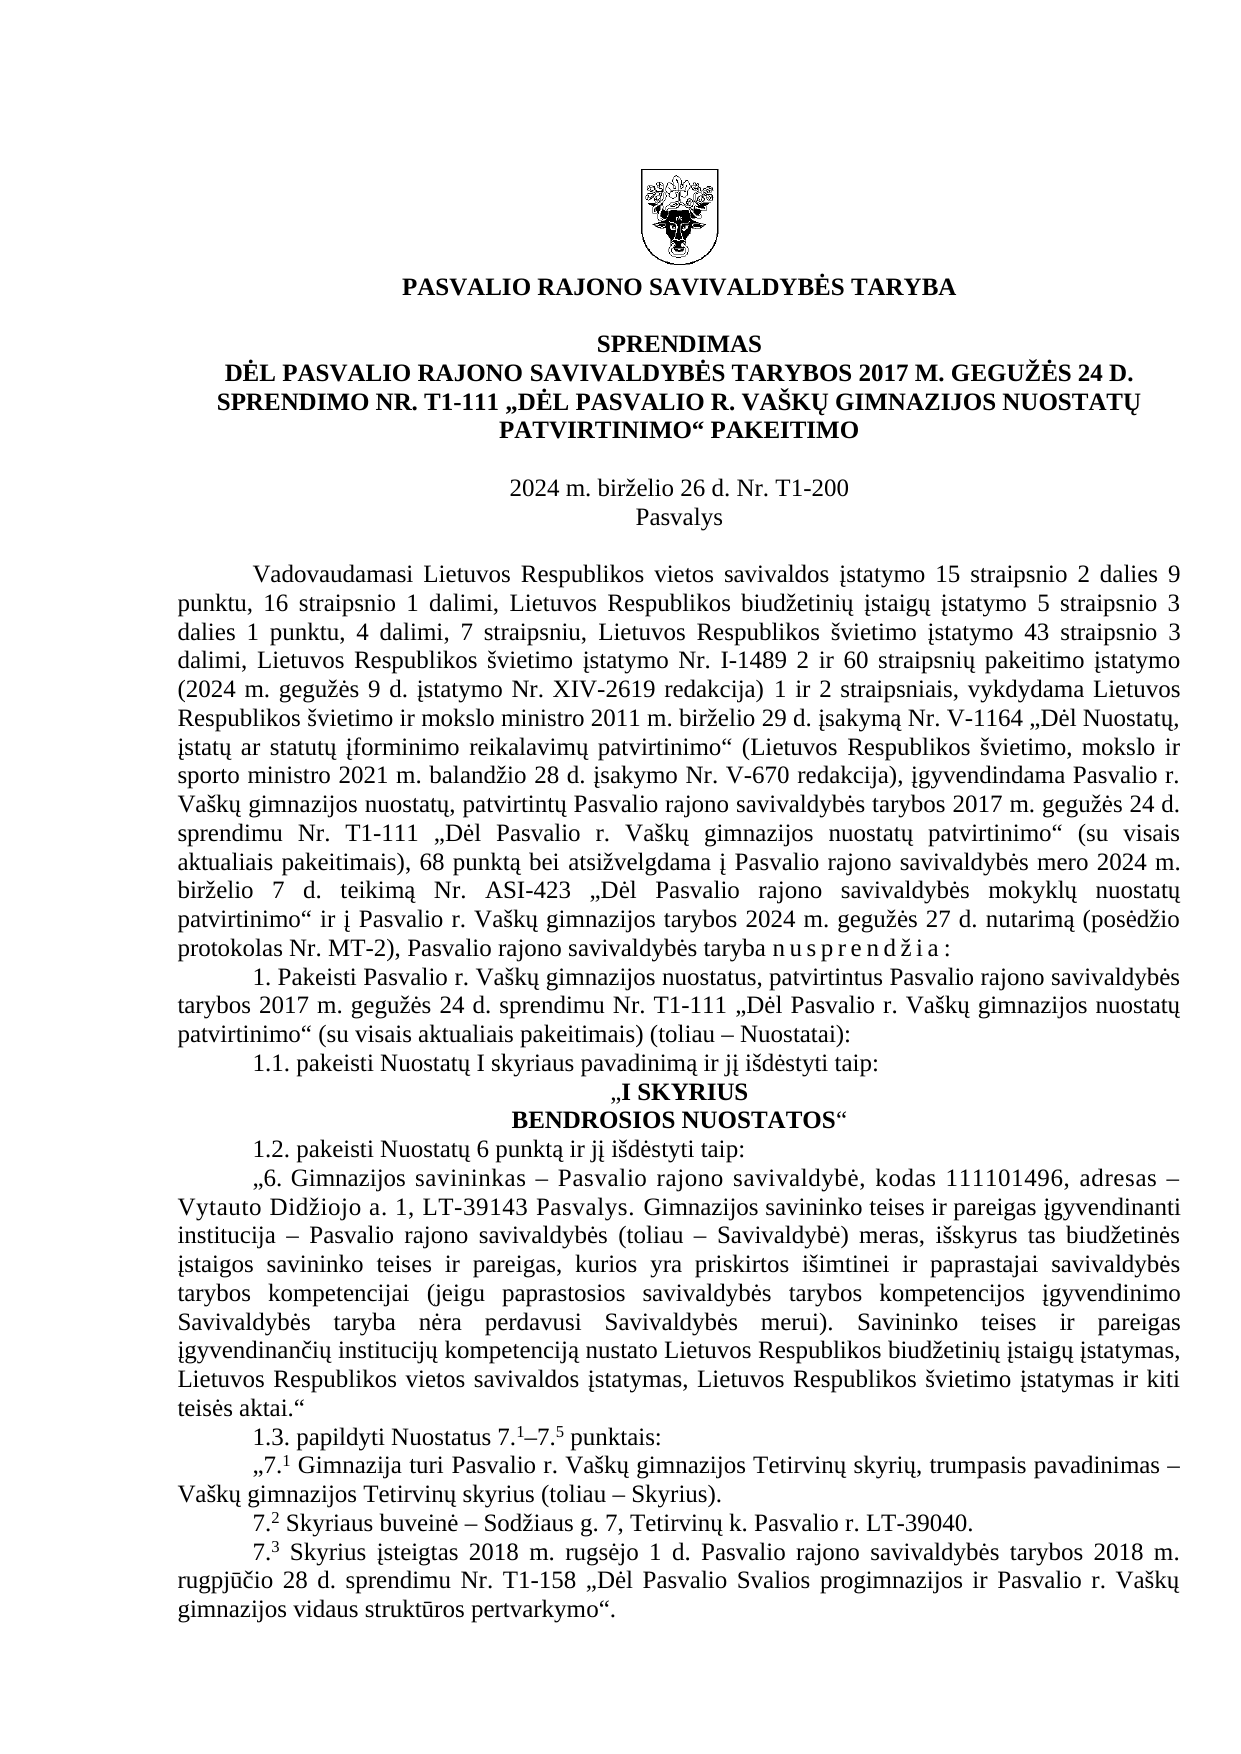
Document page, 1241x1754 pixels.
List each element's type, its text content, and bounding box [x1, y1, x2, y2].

text 2024 m. birželio 26 d. Nr. T1-200 [177, 473, 1181, 502]
text Sprendimas [177, 329, 1181, 358]
text Pasvalys [177, 502, 1181, 531]
text BENDROSIOS NUOSTATOS“ [177, 1106, 1181, 1134]
text 1.2. pakeisti Nuostatų 6 punktą ir jį išdėstyti taip: [177, 1134, 1181, 1163]
text 1.3. papildyti Nuostatus 7.1–7.5 punktais: [177, 1422, 1181, 1451]
text „I SKYRIUS [177, 1077, 1181, 1106]
text „7.1 Gimnazija turi Pasvalio r. Vaškų gimnazijos Tetirvinų skyrių, trumpasis pavadinimas – Vaškų gimnazijos Tetirvinų skyrius (toliau – Skyrius). [177, 1451, 1181, 1508]
text „6. Gimnazijos savininkas – Pasvalio rajono savivaldybė, kodas 111101496, adresas – Vytauto Didžiojo a. 1, LT-39143 Pasvalys. Gimnazijos savininko teises ir pareigas įgyvendinanti institucija – Pasvalio rajono savivaldybės (toliau – Savivaldybė) meras, išskyrus tas biudžetinės įstaigos savininko teises ir pareigas, kurios yra priskirtos išimtinei ir paprastajai savivaldybės tarybos kompetencijai (jeigu paprastosios savivaldybės tarybos kompetencijos įgyvendinimo Savivaldybės taryba nėra perdavusi Savivaldybės merui). Savininko teises ir pareigas įgyvendinančių institucijų kompetenciją nustato Lietuvos Respublikos biudžetinių įstaigų įstatymas, Lietuvos Respublikos vietos savivaldos įstatymas, Lietuvos Respublikos švietimo įstatymas ir kiti teisės aktai.“ [177, 1163, 1181, 1422]
text 7.3 Skyrius įsteigtas 2018 m. rugsėjo 1 d. Pasvalio rajono savivaldybės tarybos 2018 m. rugpjūčio 28 d. sprendimu Nr. T1-158 „Dėl Pasvalio Svalios progimnazijos ir Pasvalio r. Vaškų gimnazijos vidaus struktūros pertvarkymo“. [177, 1537, 1181, 1623]
text Vadovaudamasi Lietuvos Respublikos vietos savivaldos įstatymo 15 straipsnio 2 dalies 9 punktu, 16 straipsnio 1 dalimi, Lietuvos Respublikos biudžetinių įstaigų įstatymo 5 straipsnio 3 dalies 1 punktu, 4 dalimi, 7 straipsniu, Lietuvos Respublikos švietimo įstatymo 43 straipsnio 3 dalimi, Lietuvos Respublikos švietimo įstatymo Nr. I-1489 2 ir 60 straipsnių pakeitimo įstatymo (2024 m. gegužės 9 d. įstatymo Nr. XIV-2619 redakcija) 1 ir 2 straipsniais, vykdydama Lietuvos Respublikos švietimo ir mokslo ministro 2011 m. birželio 29 d. įsakymą Nr. V-1164 „Dėl Nuostatų, įstatų ar statutų įforminimo reikalavimų patvirtinimo“ (Lietuvos Respublikos švietimo, mokslo ir sporto ministro 2021 m. balandžio 28 d. įsakymo Nr. V-670 redakcija), įgyvendindama Pasvalio r. Vaškų gimnazijos nuostatų, patvirtintų Pasvalio rajono savivaldybės tarybos 2017 m. gegužės 24 d. sprendimu Nr. T1-111 „Dėl Pasvalio r. Vaškų gimnazijos nuostatų patvirtinimo“ (su visais aktualiais pakeitimais), 68 punktą bei atsižvelgdama į Pasvalio rajono savivaldybės mero 2024 m. birželio 7 d. teikimą Nr. ASI-423 „Dėl Pasvalio rajono savivaldybės mokyklų nuostatų patvirtinimo“ ir į Pasvalio r. Vaškų gimnazijos tarybos 2024 m. gegužės 27 d. nutarimą (posėdžio protokolas Nr. MT-2), Pasvalio rajono savivaldybės taryba nusprendžia: [177, 559, 1181, 962]
text Pasvalio rajono savivaldybės taryba [177, 272, 1181, 301]
text 1. Pakeisti Pasvalio r. Vaškų gimnazijos nuostatus, patvirtintus Pasvalio rajono savivaldybės tarybos 2017 m. gegužės 24 d. sprendimu Nr. T1-111 „Dėl Pasvalio r. Vaškų gimnazijos nuostatų patvirtinimo“ (su visais aktualiais pakeitimais) (toliau – Nuostatai): [177, 962, 1181, 1048]
text 1.1. pakeisti Nuostatų I skyriaus pavadinimą ir jį išdėstyti taip: [177, 1048, 1181, 1077]
text Dėl PASVALIO RAJONO SAVIVALDYBĖS TARYBOS 2017 M. GEGUŽĖS 24 D. SPRENDIMO NR. T1-111 „DĖL PASVALIO R. VAŠKŲ GIMNAZIJOS NUOSTATŲ PATVIRTINIMO“ PAKEITIMO [177, 358, 1181, 444]
text 7.2 Skyriaus buveinė – Sodžiaus g. 7, Tetirvinų k. Pasvalio r. LT-39040. [177, 1508, 1181, 1537]
